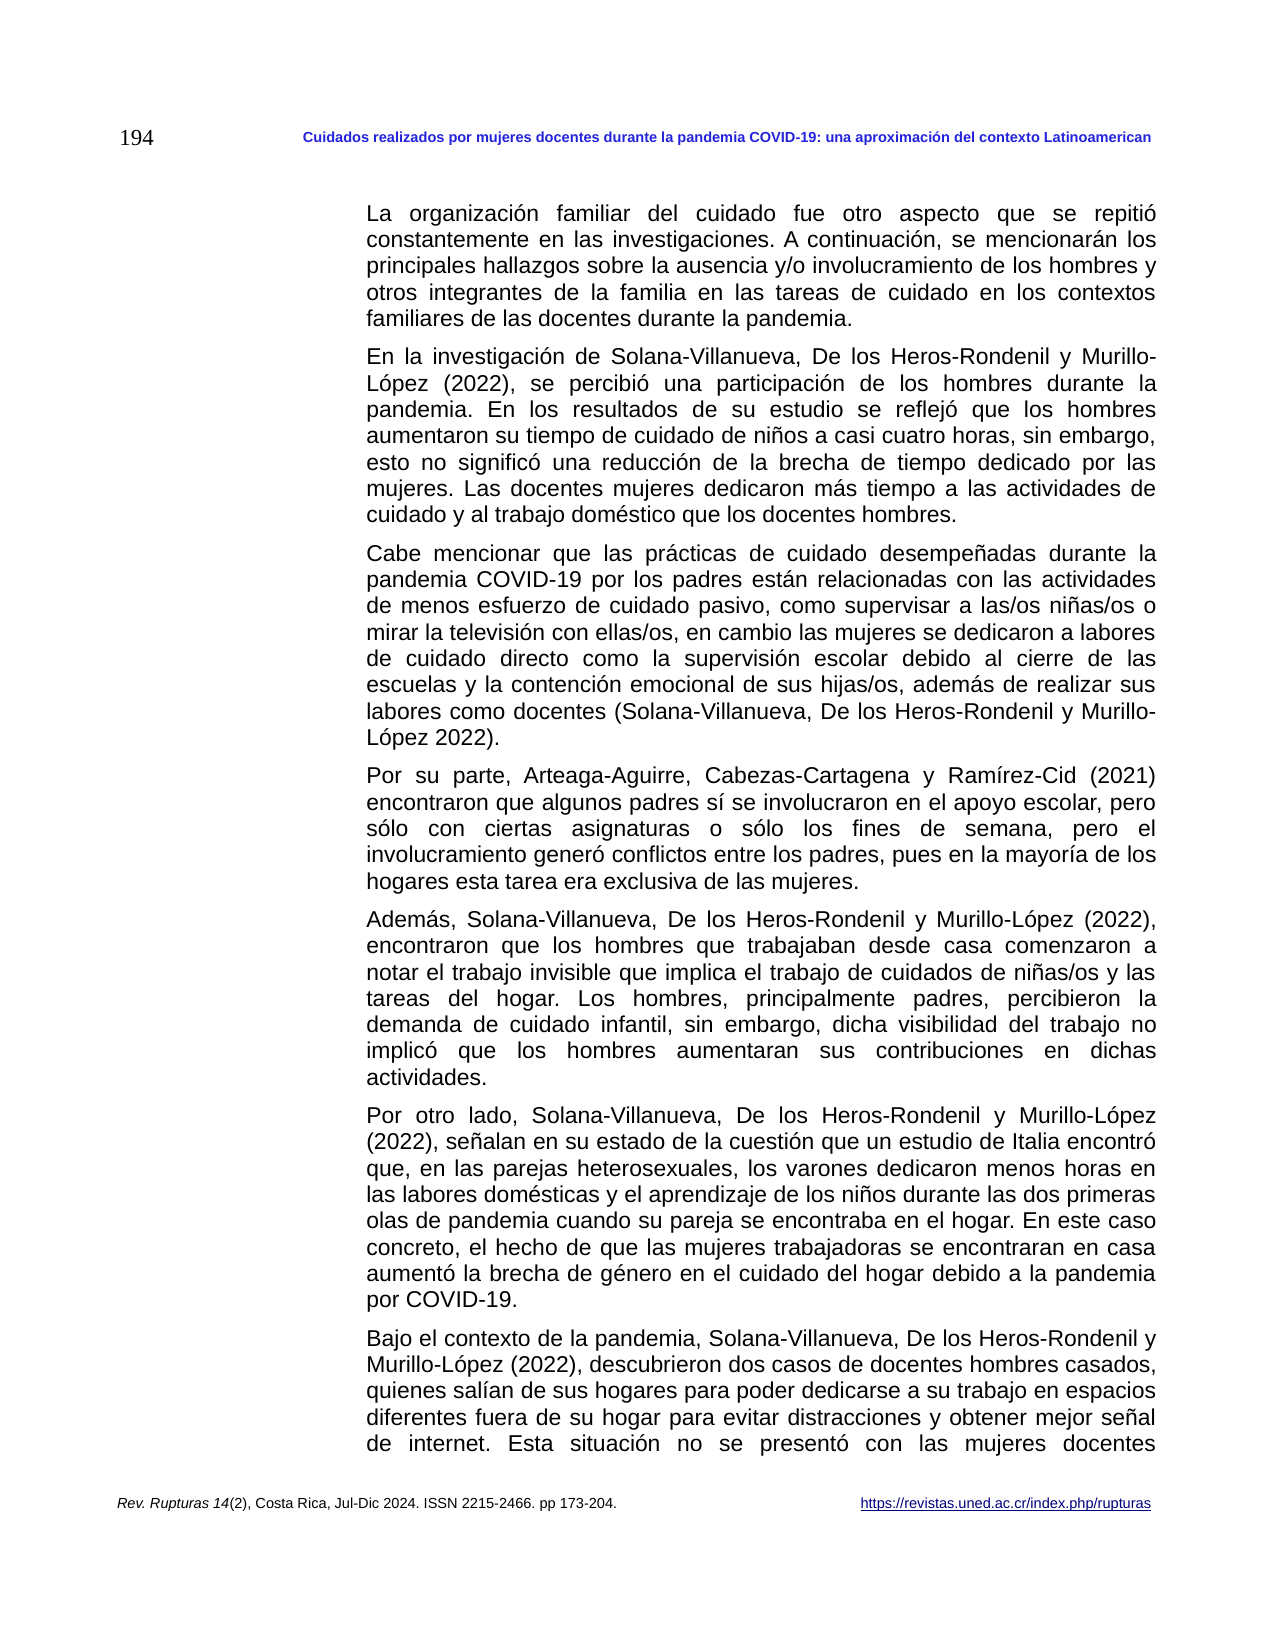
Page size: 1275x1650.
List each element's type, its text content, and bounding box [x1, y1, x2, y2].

text Además, Solana-Villanueva, De los Heros-Rondenil y Murillo-López (2022), encontraron que los hombres que trabajaban desde casa comenzaron a notar el trabajo invisible que implica el trabajo de cuidados de niñas/os y las tareas del hogar. Los hombres, principalmente padres, percibieron la demanda de cuidado infantil, sin embargo, dicha visibilidad del trabajo no implicó que los hombres aumentaran sus contribuciones en dichas actividades. [366, 906, 1157, 1090]
text Bajo el contexto de la pandemia, Solana-Villanueva, De los Heros-Rondenil y Murillo-López (2022), descubrieron dos casos de docentes hombres casados, quienes salían de sus hogares para poder dedicarse a su trabajo en espacios diferentes fuera de su hogar para evitar distracciones y obtener mejor señal de internet. Esta situación no se presentó con las mujeres docentes [366, 1324, 1157, 1456]
text En la investigación de Solana-Villanueva, De los Heros-Rondenil y Murillo-López (2022), se percibió una participación de los hombres durante la pandemia. En los resultados de su estudio se reflejó que los hombres aumentaron su tiempo de cuidado de niños a casi cuatro horas, sin embargo, esto no significó una reducción de la brecha de tiempo dedicado por las mujeres. Las docentes mujeres dedicaron más tiempo a las actividades de cuidado y al trabajo doméstico que los docentes hombres. [366, 343, 1157, 528]
text La organización familiar del cuidado fue otro aspecto que se repitió constantemente en las investigaciones. A continuación, se mencionarán los principales hallazgos sobre la ausencia y/o involucramiento de los hombres y otros integrantes de la familia en las tareas de cuidado en los contextos familiares de las docentes durante la pandemia. [366, 200, 1157, 332]
text Cabe mencionar que las prácticas de cuidado desempeñadas durante la pandemia COVID-19 por los padres están relacionadas con las actividades de menos esfuerzo de cuidado pasivo, como supervisar a las/os niñas/os o mirar la televisión con ellas/os, en cambio las mujeres se dedicaron a labores de cuidado directo como la supervisión escolar debido al cierre de las escuelas y la contención emocional de sus hijas/os, además de realizar sus labores como docentes (Solana-Villanueva, De los Heros-Rondenil y Murillo-López 2022). [366, 539, 1157, 750]
text Por otro lado, Solana-Villanueva, De los Heros-Rondenil y Murillo-López (2022), señalan en su estado de la cuestión que un estudio de Italia encontró que, en las parejas heterosexuales, los varones dedicaron menos horas en las labores domésticas y el aprendizaje de los niños durante las dos primeras olas de pandemia cuando su pareja se encontraba en el hogar. En este caso concreto, el hecho de que las mujeres trabajadoras se encontraran en casa aumentó la brecha de género en el cuidado del hogar debido a la pandemia por COVID-19. [366, 1102, 1157, 1313]
text Por su parte, Arteaga-Aguirre, Cabezas-Cartagena y Ramírez-Cid (2021) encontraron que algunos padres sí se involucraron en el apoyo escolar, pero sólo con ciertas asignaturas o sólo los fines de semana, pero el involucramiento generó conflictos entre los padres, pues en la mayoría de los hogares esta tarea era exclusiva de las mujeres. [366, 762, 1157, 894]
